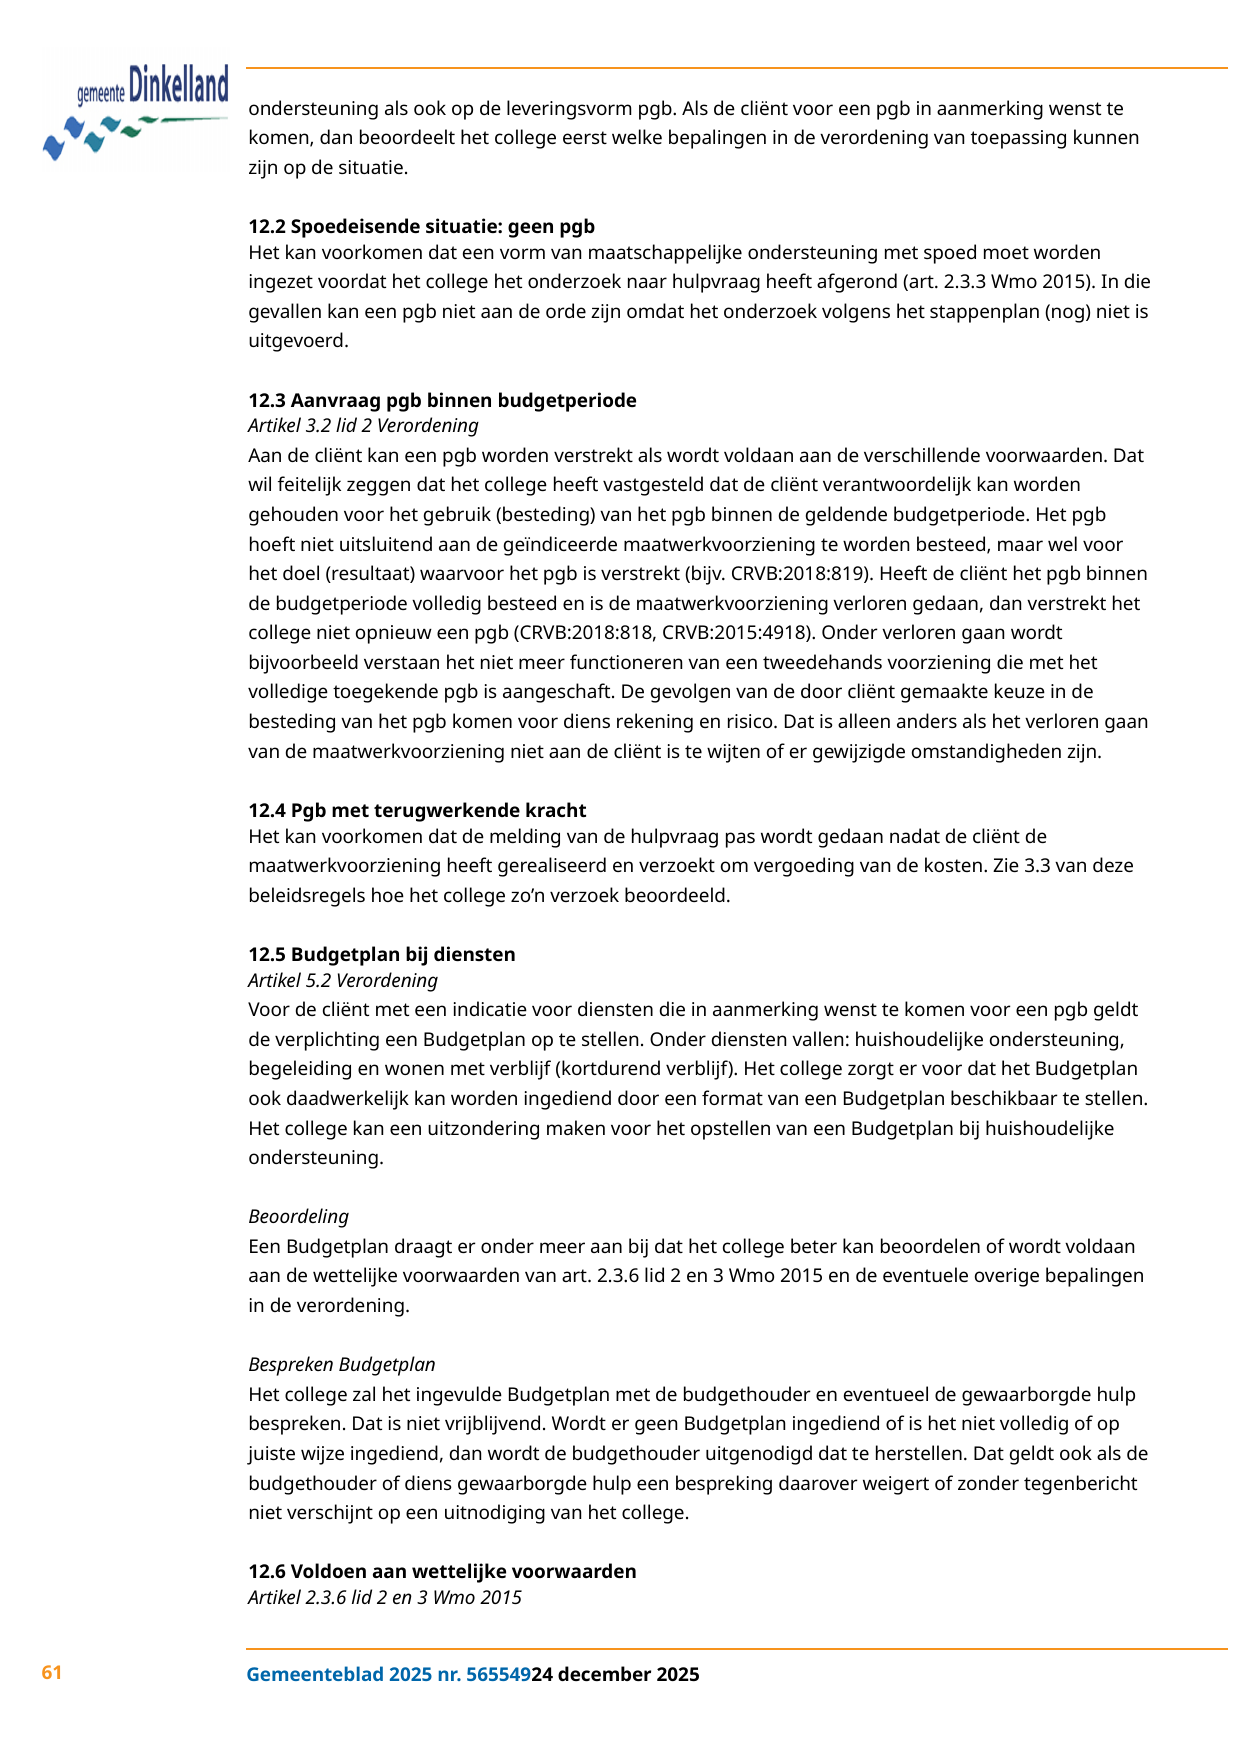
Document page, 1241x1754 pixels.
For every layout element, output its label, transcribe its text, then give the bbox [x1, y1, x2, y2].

text Artikel 2.3.6 lid 2 en 3 Wmo 2015 [248, 1584, 1152, 1610]
text Voor de cliënt met een indicatie voor diensten die in aanmerking wenst te komen voor een pgb geldt de verplichting een Budgetplan op te stellen. Onder diensten vallen: huishoudelijke ondersteuning, begeleiding en wonen met verblijf (kortdurend verblijf). Het college zorgt er voor dat het Budgetplan ook daadwerkelijk kan worden ingediend door een format van een Budgetplan beschikbaar te stellen. Het college kan een uitzondering maken voor het opstellen van een Budgetplan bij huishoudelijke ondersteuning. [248, 996, 1152, 1170]
text 12.3 Aanvraag pgb binnen budgetperiode [248, 387, 1152, 412]
text Een Budgetplan draagt er onder meer aan bij dat het college beter kan beoordelen of wordt voldaan aan de wettelijke voorwaarden van art. 2.3.6 lid 2 en 3 Wmo 2015 en de eventuele overige bepalingen in de verordening. [248, 1233, 1152, 1318]
text Aan de cliënt kan een pgb worden verstrekt als wordt voldaan aan de verschillende voorwaarden. Dat wil feitelijk zeggen dat het college heeft vastgesteld dat de cliënt verantwoordelijk kan worden gehouden voor het gebruik (besteding) van het pgb binnen de geldende budgetperiode. Het pgb hoeft niet uitsluitend aan de geïndiceerde maatwerkvoorziening te worden besteed, maar wel voor het doel (resultaat) waarvoor het pgb is verstrekt (bijv. CRVB:2018:819). Heeft de cliënt het pgb binnen de budgetperiode volledig besteed en is de maatwerkvoorziening verloren gedaan, dan verstrekt het college niet opnieuw een pgb (CRVB:2018:818, CRVB:2015:4918). Onder verloren gaan wordt bijvoorbeeld verstaan het niet meer functioneren van een tweedehands voorziening die met het volledige toegekende pgb is aangeschaft. De gevolgen van de door cliënt gemaakte keuze in de besteding van het pgb komen voor diens rekening en risico. Dat is alleen anders als het verloren gaan van de maatwerkvoorziening niet aan de cliënt is te wijten of er gewijzigde omstandigheden zijn. [248, 442, 1152, 764]
text Artikel 3.2 lid 2 Verordening [248, 412, 1152, 438]
text Artikel 5.2 Verordening [248, 967, 1152, 993]
text Bespreken Budgetplan [248, 1351, 1152, 1377]
text Het college zal het ingevulde Budgetplan met de budgethouder en eventueel de gewaarborgde hulp bespreken. Dat is niet vrijblijvend. Wordt er geen Budgetplan ingediend of is het niet volledig of op juiste wijze ingediend, dan wordt de budgethouder uitgenodigd dat te herstellen. Dat geldt ook als de budgethouder of diens gewaarborgde hulp een bespreking daarover weigert of zonder tegenbericht niet verschijnt op een uitnodiging van het college. [248, 1381, 1152, 1525]
picture [41, 47, 231, 172]
text ondersteuning als ook op de leveringsvorm pgb. Als de cliënt voor een pgb in aanmerking wenst te komen, dan beoordeelt het college eerst welke bepalingen in de verordening van toepassing kunnen zijn op de situatie. [248, 95, 1152, 180]
text Het kan voorkomen dat een vorm van maatschappelijke ondersteuning met spoed moet worden ingezet voordat het college het onderzoek naar hulpvraag heeft afgerond (art. 2.3.3 Wmo 2015). In die gevallen kan een pgb niet aan de orde zijn omdat het onderzoek volgens het stappenplan (nog) niet is uitgevoerd. [248, 239, 1152, 353]
text 12.5 Budgetplan bij diensten [248, 941, 1152, 967]
text 12.6 Voldoen aan wettelijke voorwaarden [248, 1558, 1152, 1584]
text 12.2 Spoedeisende situatie: geen pgb [248, 213, 1152, 239]
text 12.4 Pgb met terugwerkende kracht [248, 797, 1152, 823]
text Het kan voorkomen dat de melding van de hulpvraag pas wordt gedaan nadat de cliënt de maatwerkvoorziening heeft gerealiseerd en verzoekt om vergoeding van de kosten. Zie 3.3 van deze beleidsregels hoe het college zo’n verzoek beoordeeld. [248, 823, 1152, 908]
text Beoordeling [248, 1203, 1152, 1229]
